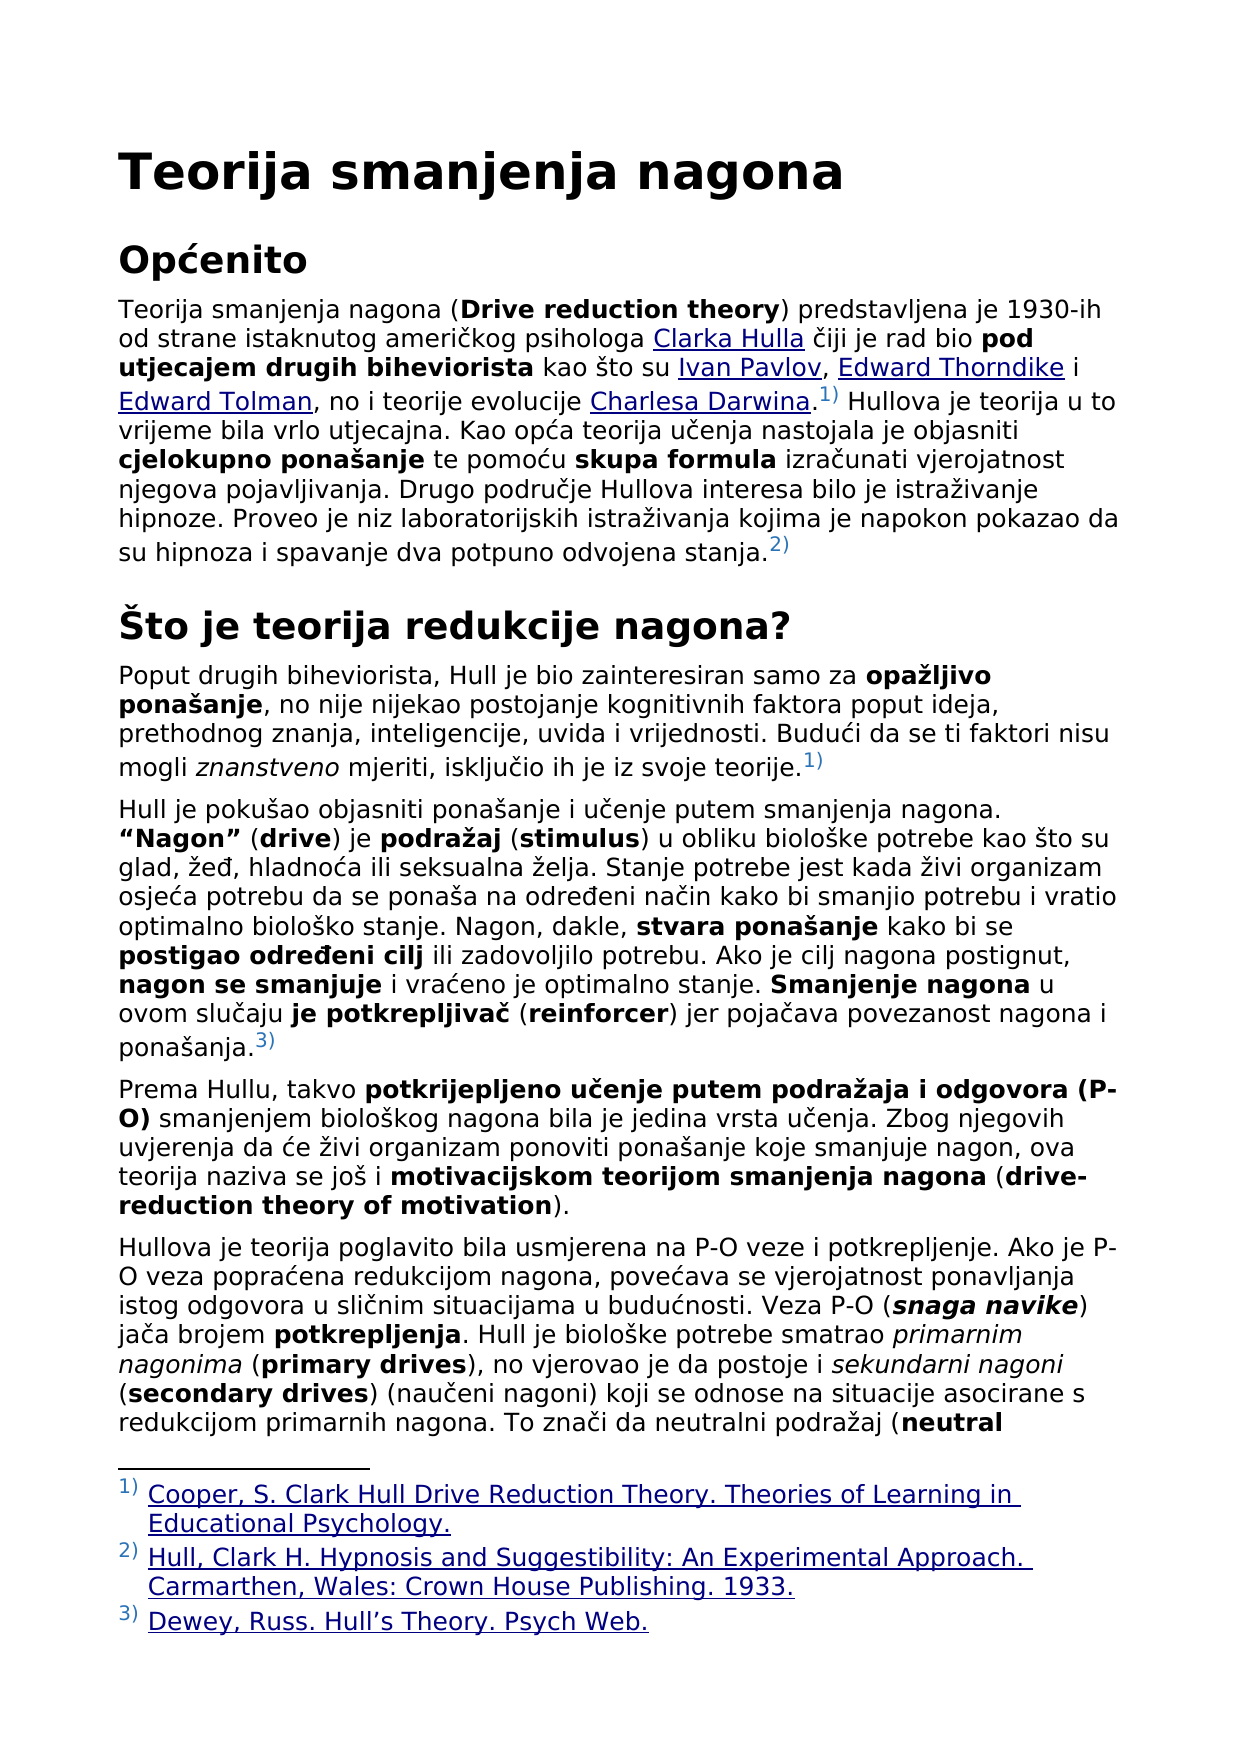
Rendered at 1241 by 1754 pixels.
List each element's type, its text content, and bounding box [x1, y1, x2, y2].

text Dewey, Russ. Hull’s Theory. Psych Web. [118, 1602, 1122, 1636]
subtitle Teorija smanjenja nagona [118, 143, 1122, 201]
text Teorija smanjenja nagona (Drive reduction theory) predstavljena je 1930-ih od strane istaknutog američkog psihologa Clarka Hulla čiji je rad bio pod utjecajem drugih biheviorista kao što su Ivan Pavlov, Edward Thorndike i Edward Tolman, no i teorije evolucije Charlesa Darwina. Hullova je teorija u to vrijeme bila vrlo utjecajna. Kao opća teorija učenja nastojala je objasniti cjelokupno ponašanje te pomoću skupa formula izračunati vjerojatnost njegova pojavljivanja. Drugo područje Hullova interesa bilo je istraživanje hipnoze. Proveo je niz laboratorijskih istraživanja kojima je napokon pokazao da su hipnoza i spavanje dva potpuno odvojena stanja. [118, 295, 1122, 567]
subtitle Općenito [118, 239, 1122, 282]
text Prema Hullu, takvo potkrijepljeno učenje putem podražaja i odgovora (P-O) smanjenjem biološkog nagona bila je jedina vrsta učenja. Zbog njegovih uvjerenja da će živi organizam ponoviti ponašanje koje smanjuje nagon, ova teorija naziva se još i motivacijskom teorijom smanjenja nagona (drive-reduction theory of motivation). [118, 1075, 1122, 1221]
text Hullova je teorija poglavito bila usmjerena na P-O veze i potkrepljenje. Ako je P-O veza popraćena redukcijom nagona, povećava se vjerojatnost ponavljanja istog odgovora u sličnim situacijama u budućnosti. Veza P-O (snaga navike) jača brojem potkrepljenja. Hull je biološke potrebe smatrao primarnim nagonima (primary drives), no vjerovao je da postoje i sekundarni nagoni (secondary drives) (naučeni nagoni) koji se odnose na situacije asocirane s redukcijom primarnih nagona. To znači da neutralni podražaj (neutral [118, 1233, 1122, 1437]
text Poput drugih biheviorista, Hull je bio zainteresiran samo za opažljivo ponašanje, no nije nijekao postojanje kognitivnih faktora poput ideja, prethodnog znanja, inteligencije, uvida i vrijednosti. Budući da se ti faktori nisu mogli znanstveno mjeriti, isključio ih je iz svoje teorije.1) [118, 661, 1122, 782]
text Cooper, S. Clark Hull Drive Reduction Theory. Theories of Learning in Educational Psychology. [118, 1475, 1122, 1538]
subtitle Što je teorija redukcije nagona? [118, 605, 1122, 648]
text Hull je pokušao objasniti ponašanje i učenje putem smanjenja nagona. “Nagon” (drive) je podražaj (stimulus) u obliku biološke potrebe kao što su glad, žeđ, hladnoća ili seksualna želja. Stanje potrebe jest kada živi organizam osjeća potrebu da se ponaša na određeni način kako bi smanjio potrebu i vratio optimalno biološko stanje. Nagon, dakle, stvara ponašanje kako bi se postigao određeni cilj ili zadovoljilo potrebu. Ako je cilj nagona postignut, nagon se smanjuje i vraćeno je optimalno stanje. Smanjenje nagona u ovom slučaju je potkrepljivač (reinforcer) jer pojačava povezanost nagona i ponašanja. [118, 795, 1122, 1062]
text Hull, Clark H. Hypnosis and Suggestibility: An Experimental Approach. Carmarthen, Wales: Crown House Publishing. 1933. [118, 1538, 1122, 1602]
